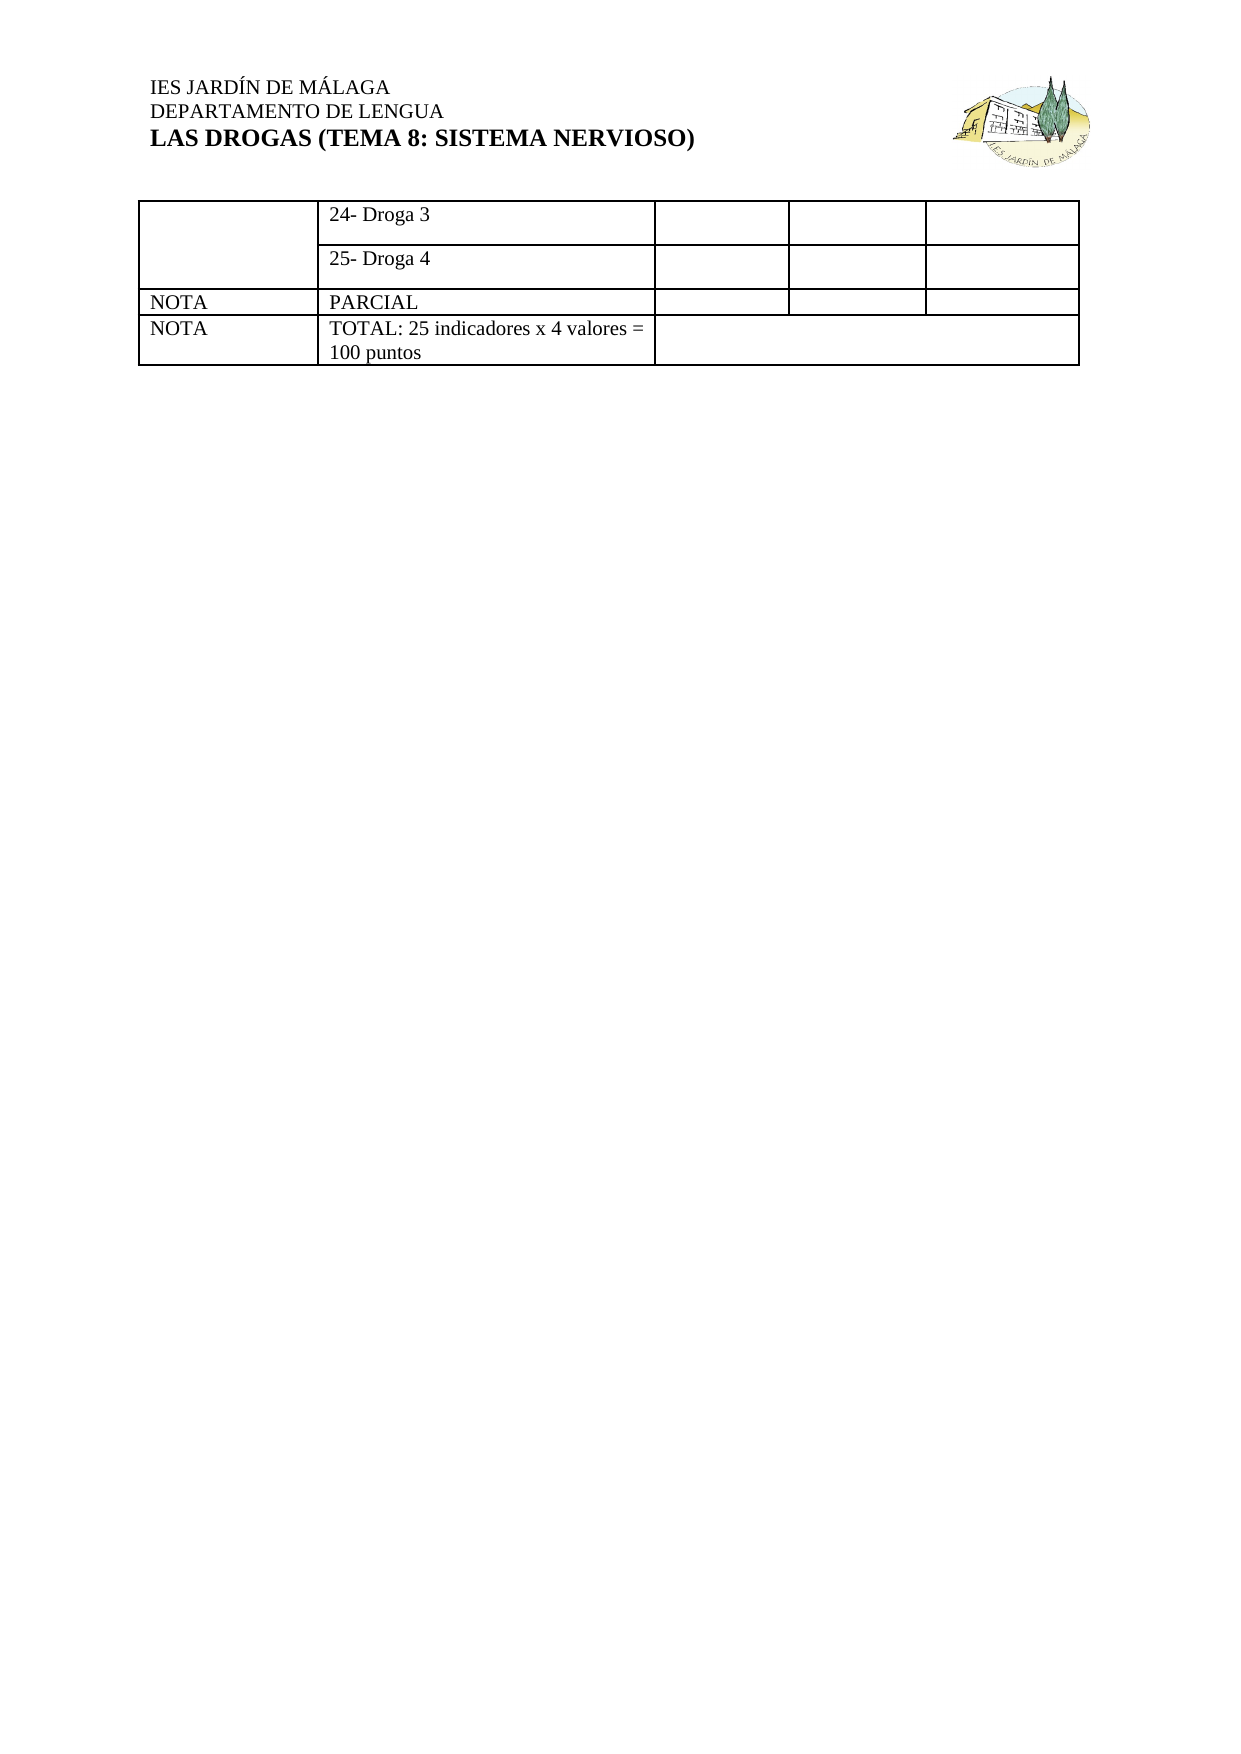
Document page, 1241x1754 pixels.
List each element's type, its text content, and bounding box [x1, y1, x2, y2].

picture [951, 75, 1092, 170]
table_cell [927, 290, 937, 314]
table_cell [790, 290, 800, 314]
table_cell [927, 246, 1078, 287]
table_cell [656, 290, 667, 314]
table_cell 24- Droga 3 [319, 202, 654, 244]
table_cell [656, 316, 1078, 364]
table_cell NOTA [140, 316, 317, 364]
table_cell [778, 290, 788, 314]
table_cell [656, 202, 788, 244]
table_cell 25- Droga 4 [319, 246, 654, 287]
table_cell [1068, 290, 1078, 314]
table_cell NOTA [307, 290, 317, 314]
table_cell [915, 290, 925, 314]
table_cell [656, 246, 788, 287]
table_cell PARCIAL [319, 290, 329, 314]
table_cell PARCIAL [644, 290, 654, 314]
table_cell [927, 202, 1078, 244]
table_cell [790, 202, 925, 244]
table_cell NOTA [140, 290, 150, 314]
table_cell [790, 246, 925, 287]
table_cell [140, 202, 317, 287]
